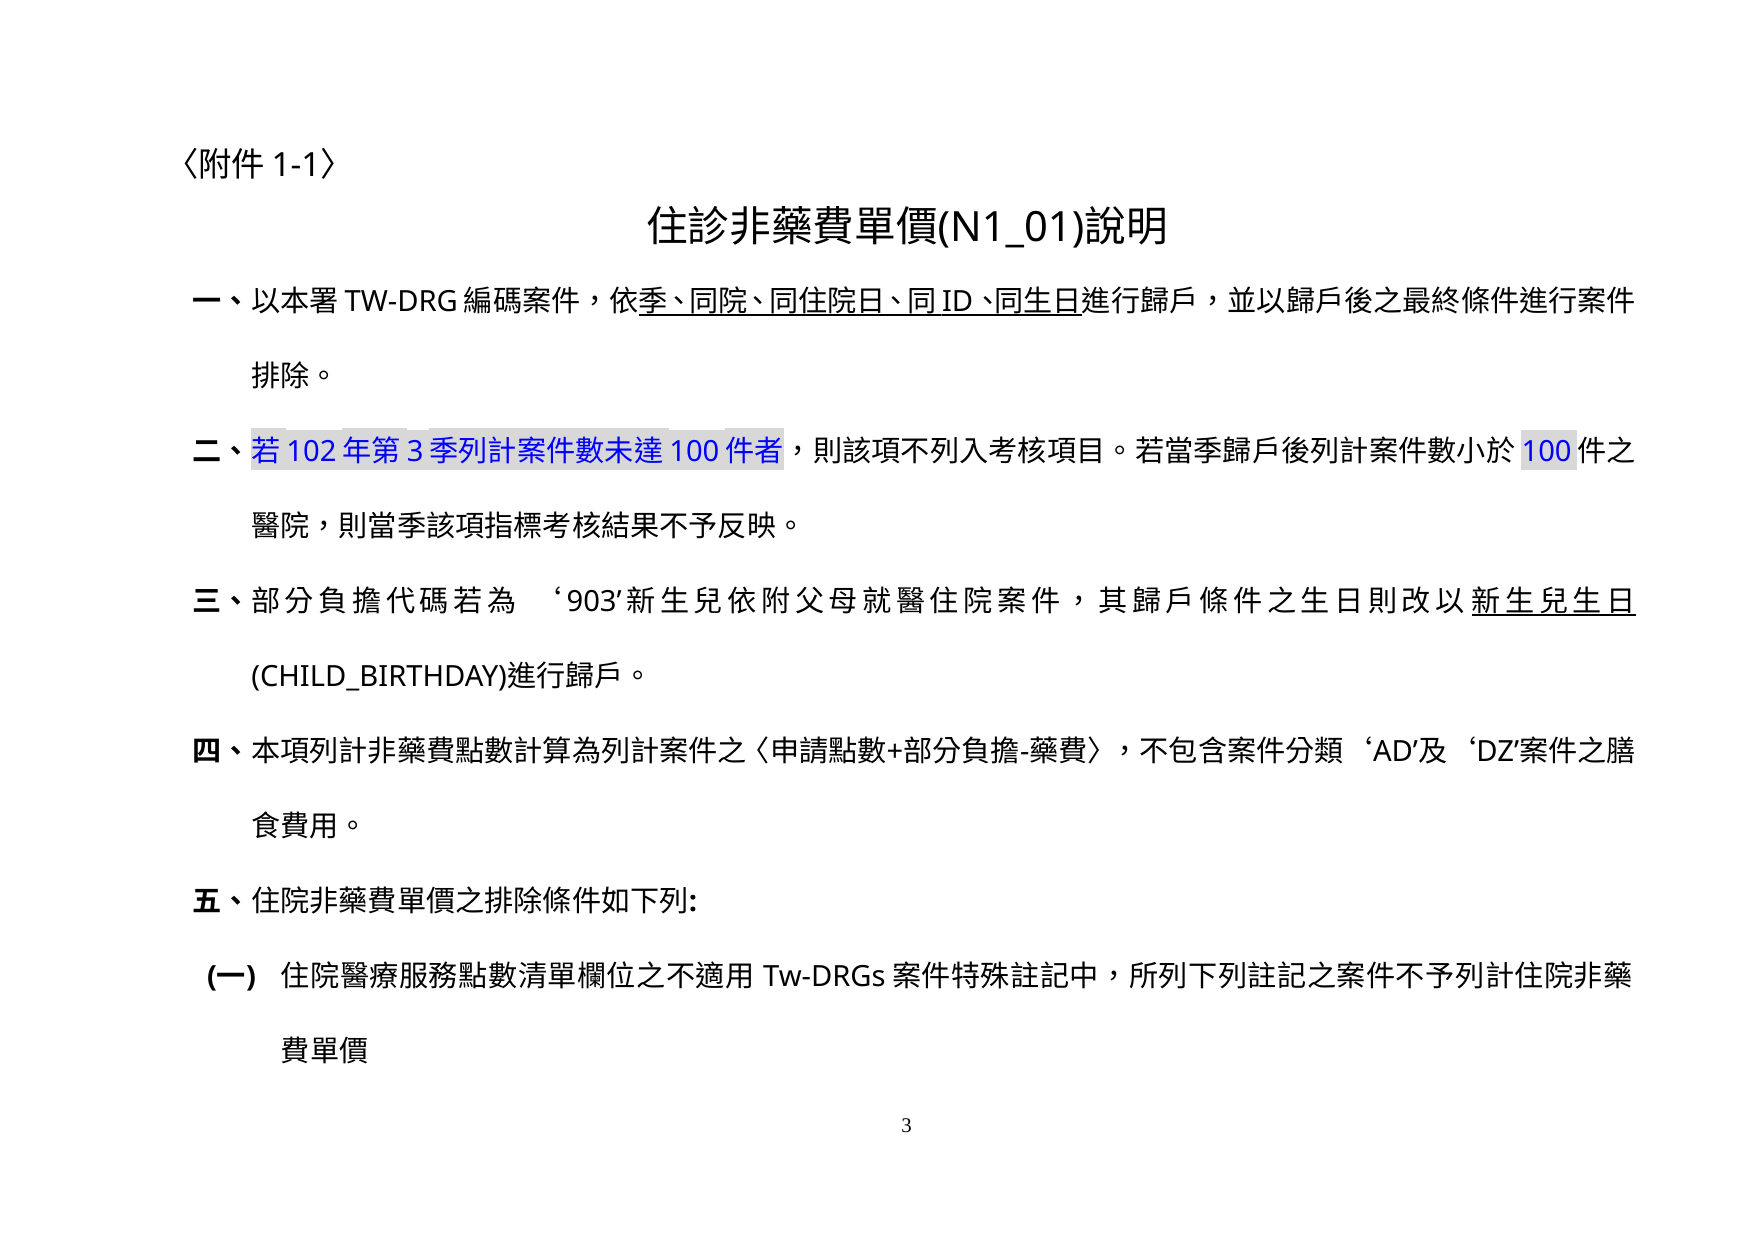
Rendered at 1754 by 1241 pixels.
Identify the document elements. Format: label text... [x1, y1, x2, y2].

list 若102年第3季列計案件數未達100件者，則該項不列入考核項目。若當季歸戶後列計案件數小於100件之醫院，則當季該項指標考核結果不予反映。 [192, 411, 1636, 561]
list 住院醫療服務點數清單欄位之不適用Tw-DRGs案件特殊註記中，所列下列註記之案件不予列計住院非藥費單價 [207, 936, 1636, 1086]
text 〈附件1-1〉 [165, 138, 1636, 186]
list 本項列計非藥費點數計算為列計案件之〈申請點數+部分負擔-藥費〉，不包含案件分類‘AD’及‘DZ’案件之膳食費用。 [192, 711, 1636, 861]
list 住院非藥費單價之排除條件如下列: [192, 861, 1636, 936]
text 住診非藥費單價(N1_01)說明 [177, 186, 1636, 261]
list 部分負擔代碼若為 ‘903’新生兒依附父母就醫住院案件，其歸戶條件之生日則改以新生兒生日(CHILD_BIRTHDAY)進行歸戶。 [192, 561, 1636, 711]
list 以本署TW-DRG編碼案件，依季、同院、同住院日、同ID、同生日進行歸戶，並以歸戶後之最終條件進行案件排除。 [192, 261, 1636, 411]
